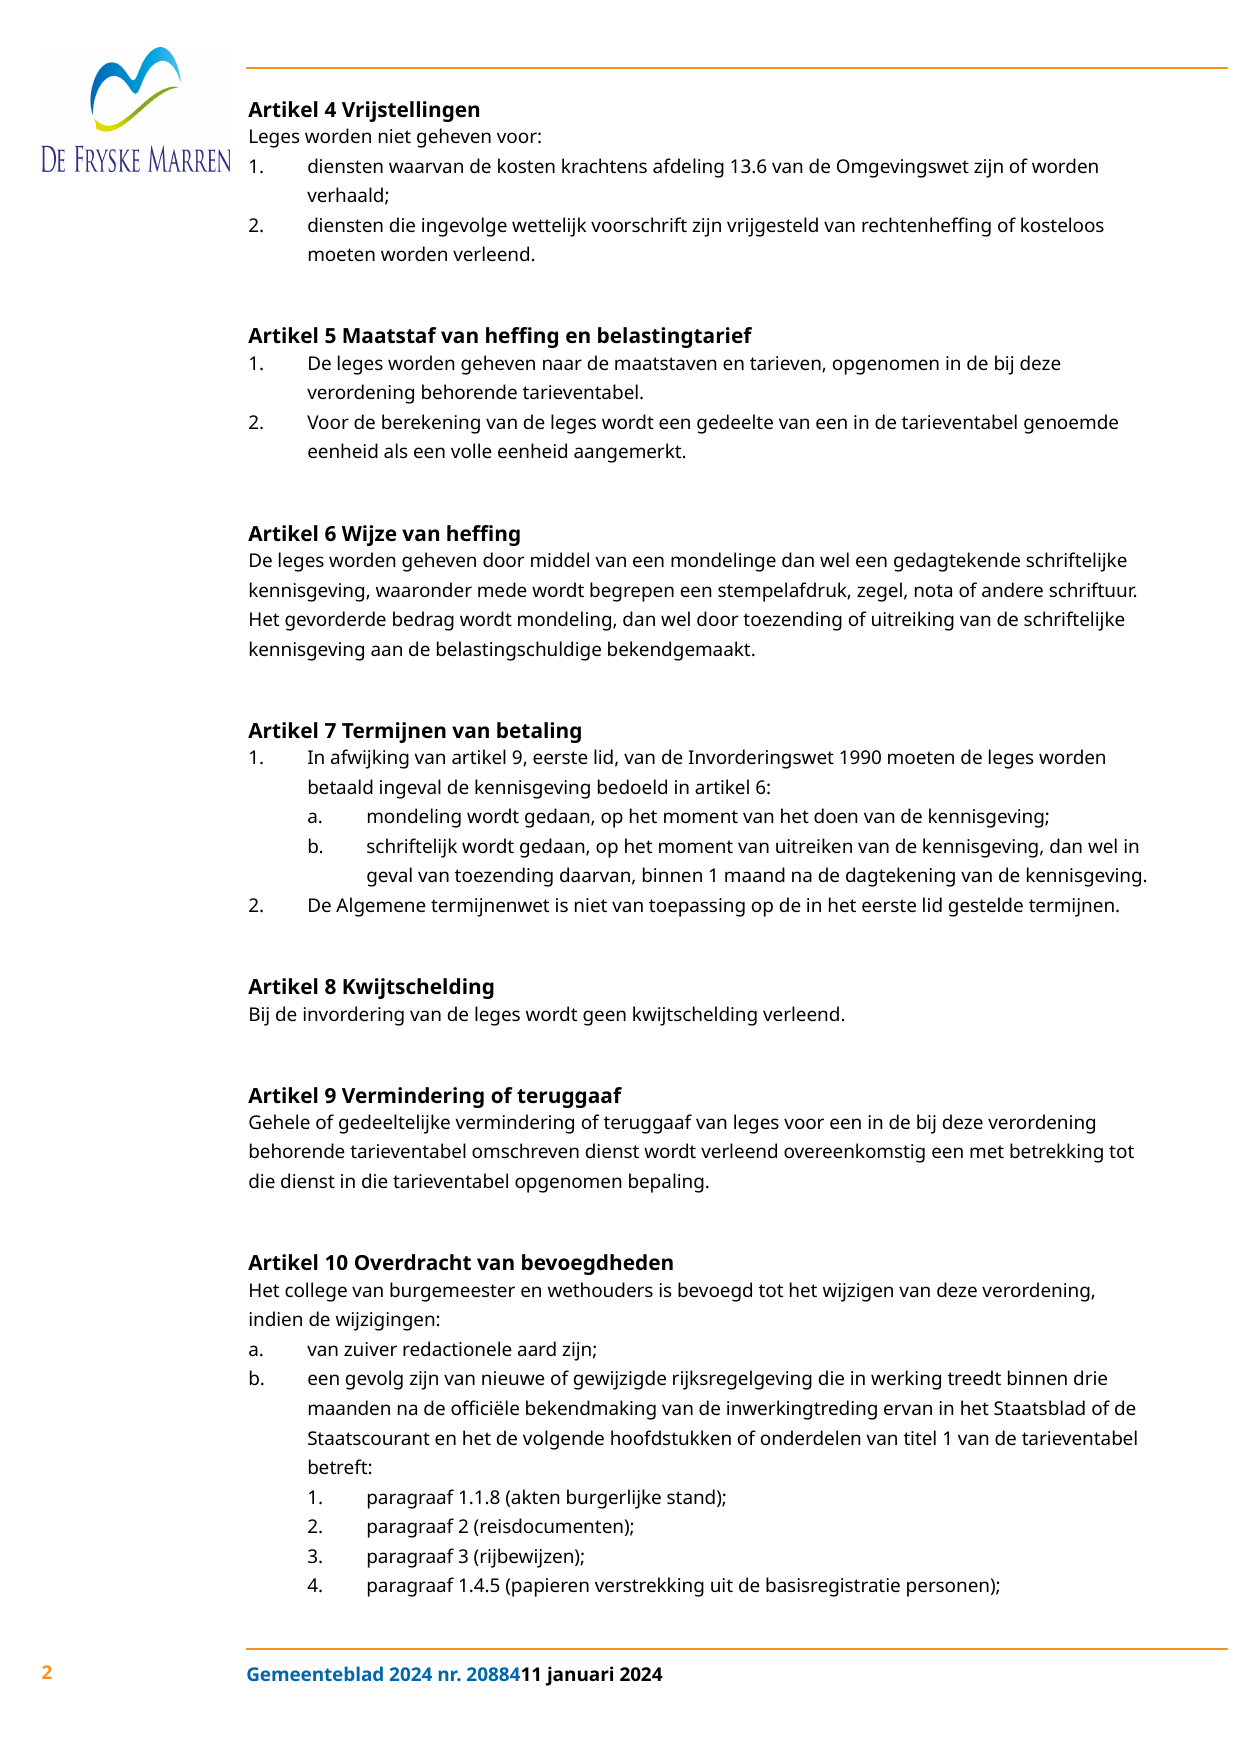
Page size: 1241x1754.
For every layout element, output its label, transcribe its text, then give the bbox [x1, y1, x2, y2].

text Leges worden niet geheven voor: [248, 123, 1152, 149]
text Bij de invordering van de leges wordt geen kwijtschelding verleend. [248, 1001, 1152, 1026]
text Artikel 7 Termijnen van betaling [248, 716, 1152, 744]
list schriftelijk wordt gedaan, op het moment van uitreiken van de kennisgeving, dan wel in geval van toezending daarvan, binnen 1 maand na de dagtekening van de kennisgeving. [307, 833, 1152, 888]
list van zuiver redactionele aard zijn; [248, 1336, 1152, 1362]
list paragraaf 2 (reisdocumenten); [307, 1513, 1152, 1539]
list mondeling wordt gedaan, op het moment van het doen van de kennisgeving; [307, 803, 1152, 829]
text Artikel 4 Vrijstellingen [248, 95, 1152, 123]
text Artikel 10 Overdracht van bevoegdheden [248, 1248, 1152, 1277]
list paragraaf 1.4.5 (papieren verstrekking uit de basisregistratie personen); [307, 1573, 1152, 1598]
list De leges worden geheven naar de maatstaven en tarieven, opgenomen in de bij deze verordening behorende tarieventabel. [248, 350, 1152, 405]
text Het college van burgemeester en wethouders is bevoegd tot het wijzigen van deze verordening, indien de wijzigingen: [248, 1277, 1152, 1332]
text Artikel 8 Kwijtschelding [248, 972, 1152, 1001]
text Artikel 5 Maatstaf van heffing en belastingtarief [248, 322, 1152, 350]
text Artikel 9 Vermindering of teruggaaf [248, 1081, 1152, 1109]
text Artikel 6 Wijze van heffing [248, 519, 1152, 547]
list een gevolg zijn van nieuwe of gewijzigde rijksregelgeving die in werking treedt binnen drie maanden na de officiële bekendmaking van de inwerkingtreding ervan in het Staatsblad of de Staatscourant en het de volgende hoofdstukken of onderdelen van titel 1 van de tarieventabel betreft: [248, 1366, 1152, 1480]
text Gehele of gedeeltelijke vermindering of teruggaaf van leges voor een in de bij deze verordening behorende tarieventabel omschreven dienst wordt verleend overeenkomstig een met betrekking tot die dienst in die tarieventabel opgenomen bepaling. [248, 1109, 1152, 1194]
list paragraaf 1.1.8 (akten burgerlijke stand); [307, 1484, 1152, 1509]
text De leges worden geheven door middel van een mondelinge dan wel een gedagtekende schriftelijke kennisgeving, waaronder mede wordt begrepen een stempelafdruk, zegel, nota of andere schriftuur. Het gevorderde bedrag wordt mondeling, dan wel door toezending of uitreiking van de schriftelijke kennisgeving aan de belastingschuldige bekendgemaakt. [248, 547, 1152, 662]
list Voor de berekening van de leges wordt een gedeelte van een in de tarieventabel genoemde eenheid als een volle eenheid aangemerkt. [248, 409, 1152, 464]
list diensten die ingevolge wettelijk voorschrift zijn vrijgesteld van rechtenheffing of kosteloos moeten worden verleend. [248, 212, 1152, 267]
list diensten waarvan de kosten krachtens afdeling 13.6 van de Omgevingswet zijn of worden verhaald; [248, 153, 1152, 208]
list In afwijking van artikel 9, eerste lid, van de Invorderingswet 1990 moeten de leges worden betaald ingeval de kennisgeving bedoeld in artikel 6: [248, 744, 1152, 800]
picture [41, 47, 231, 172]
list paragraaf 3 (rijbewijzen); [307, 1543, 1152, 1569]
list De Algemene termijnenwet is niet van toepassing op de in het eerste lid gestelde termijnen. [248, 892, 1152, 918]
